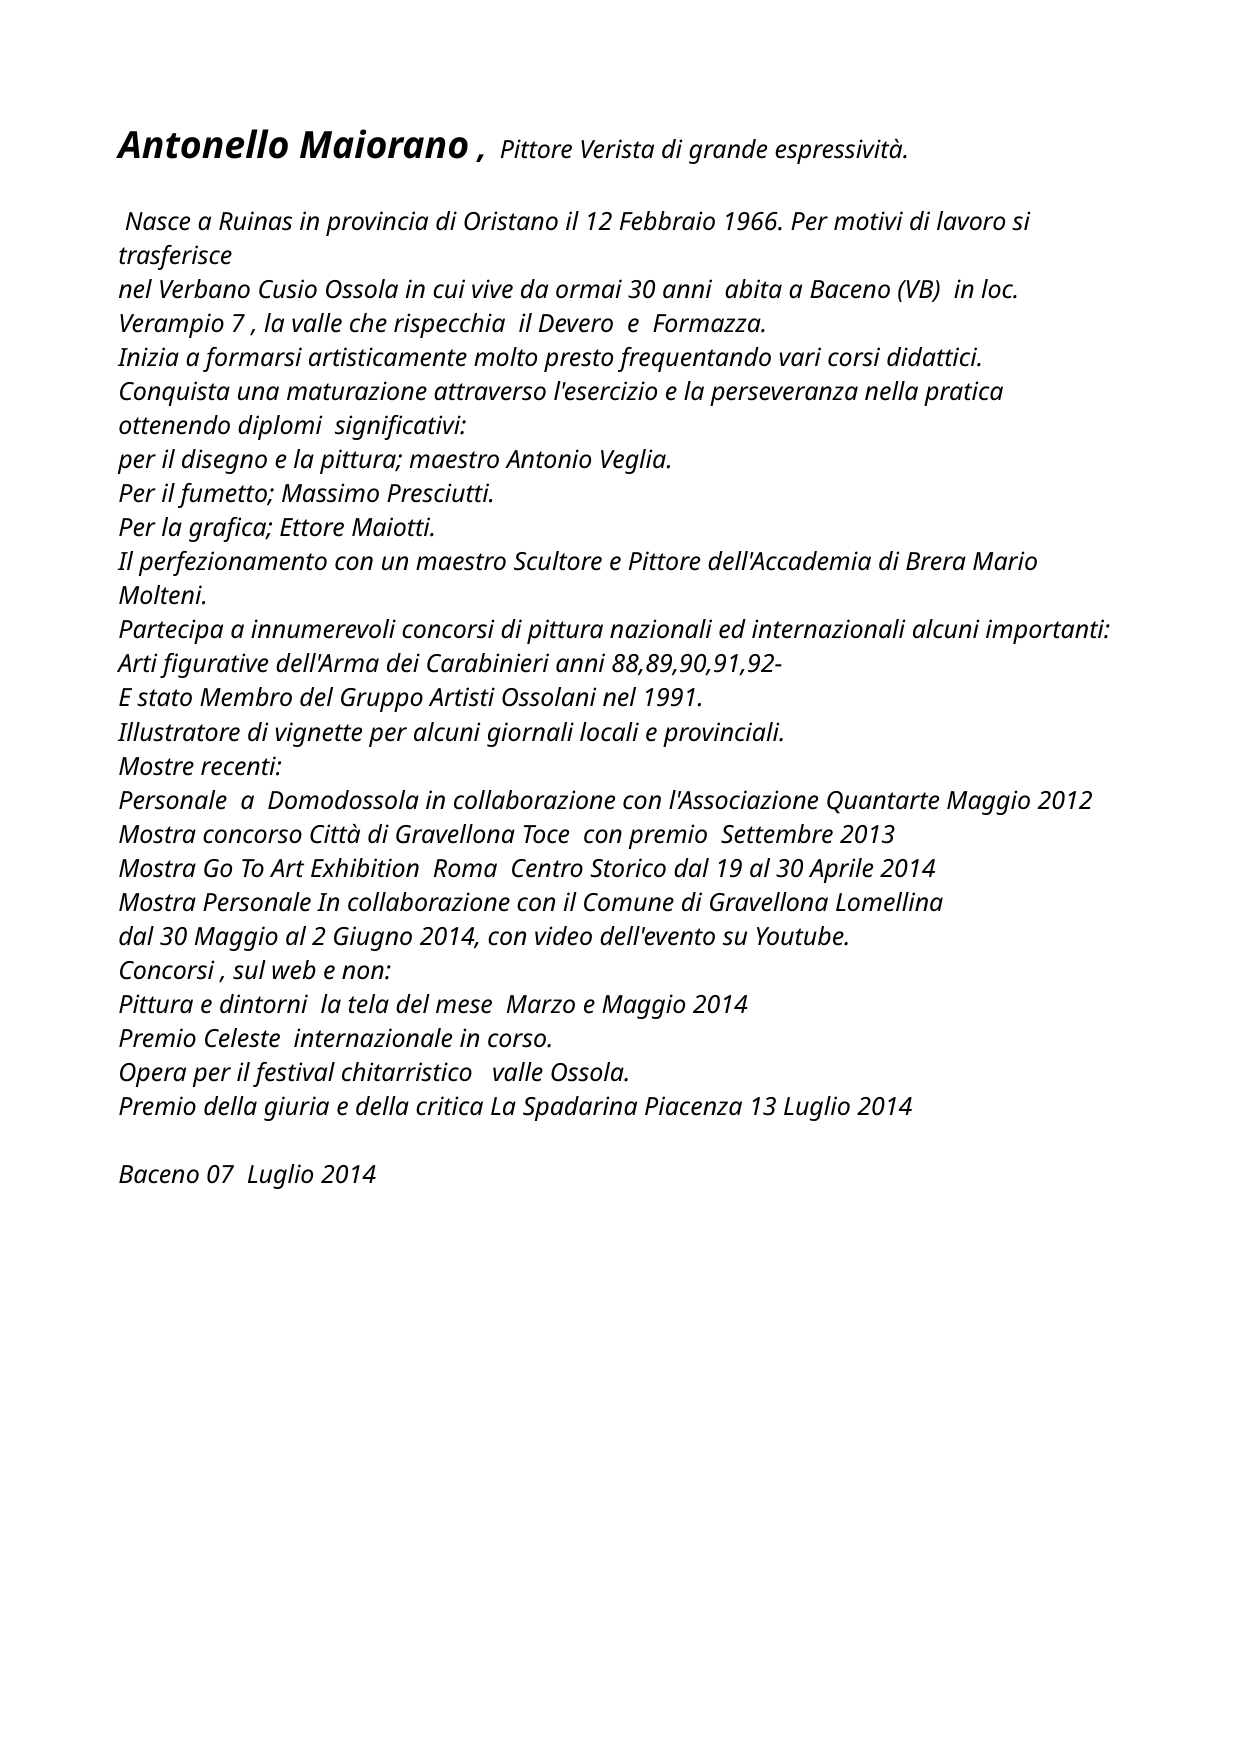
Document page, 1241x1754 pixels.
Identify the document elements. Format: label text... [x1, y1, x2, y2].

text Nasce a Ruinas in provincia di Oristano il 12 Febbraio 1966. Per motivi di lavoro si trasferisce [118, 203, 1122, 271]
text Partecipa a innumerevoli concorsi di pittura nazionali ed internazionali alcuni importanti: [118, 612, 1122, 646]
text Mostra Personale In collaborazione con il Comune di Gravellona Lomellina [118, 884, 1122, 918]
text Inizia a formarsi artisticamente molto presto frequentando vari corsi didattici. [118, 339, 1122, 373]
text Opera per il festival chitarristico valle Ossola. [118, 1055, 1122, 1089]
text Pittura e dintorni la tela del mese Marzo e Maggio 2014 [118, 987, 1122, 1021]
text Personale a Domodossola in collaborazione con l'Associazione Quantarte Maggio 2012 [118, 782, 1122, 816]
text dal 30 Maggio al 2 Giugno 2014, con video dell'evento su Youtube. [118, 918, 1122, 953]
text Per il fumetto; Massimo Presciutti. [118, 476, 1122, 510]
text Premio della giuria e della critica La Spadarina Piacenza 13 Luglio 2014 [118, 1089, 1122, 1123]
text Mostre recenti: [118, 748, 1122, 782]
text per il disegno e la pittura; maestro Antonio Veglia. [118, 442, 1122, 476]
text Illustratore di vignette per alcuni giornali locali e provinciali. [118, 714, 1122, 748]
text Il perfezionamento con un maestro Scultore e Pittore dell'Accademia di Brera Mario Molteni. [118, 544, 1122, 612]
text Antonello Maiorano , Pittore Verista di grande espressività. [118, 118, 1122, 169]
text Arti figurative dell'Arma dei Carabinieri anni 88,89,90,91,92- [118, 646, 1122, 680]
text Premio Celeste internazionale in corso. [118, 1021, 1122, 1055]
text Mostra Go To Art Exhibition Roma Centro Storico dal 19 al 30 Aprile 2014 [118, 850, 1122, 884]
text Mostra concorso Città di Gravellona Toce con premio Settembre 2013 [118, 816, 1122, 850]
text E stato Membro del Gruppo Artisti Ossolani nel 1991. [118, 680, 1122, 714]
text Baceno 07 Luglio 2014 [118, 1157, 1122, 1191]
text Concorsi , sul web e non: [118, 953, 1122, 987]
text Per la grafica; Ettore Maiotti. [118, 510, 1122, 544]
text nel Verbano Cusio Ossola in cui vive da ormai 30 anni abita a Baceno (VB) in loc. Verampio 7 , la valle che rispecchia il Devero e Formazza. [118, 271, 1122, 339]
text Conquista una maturazione attraverso l'esercizio e la perseveranza nella pratica ottenendo diplomi significativi: [118, 373, 1122, 442]
